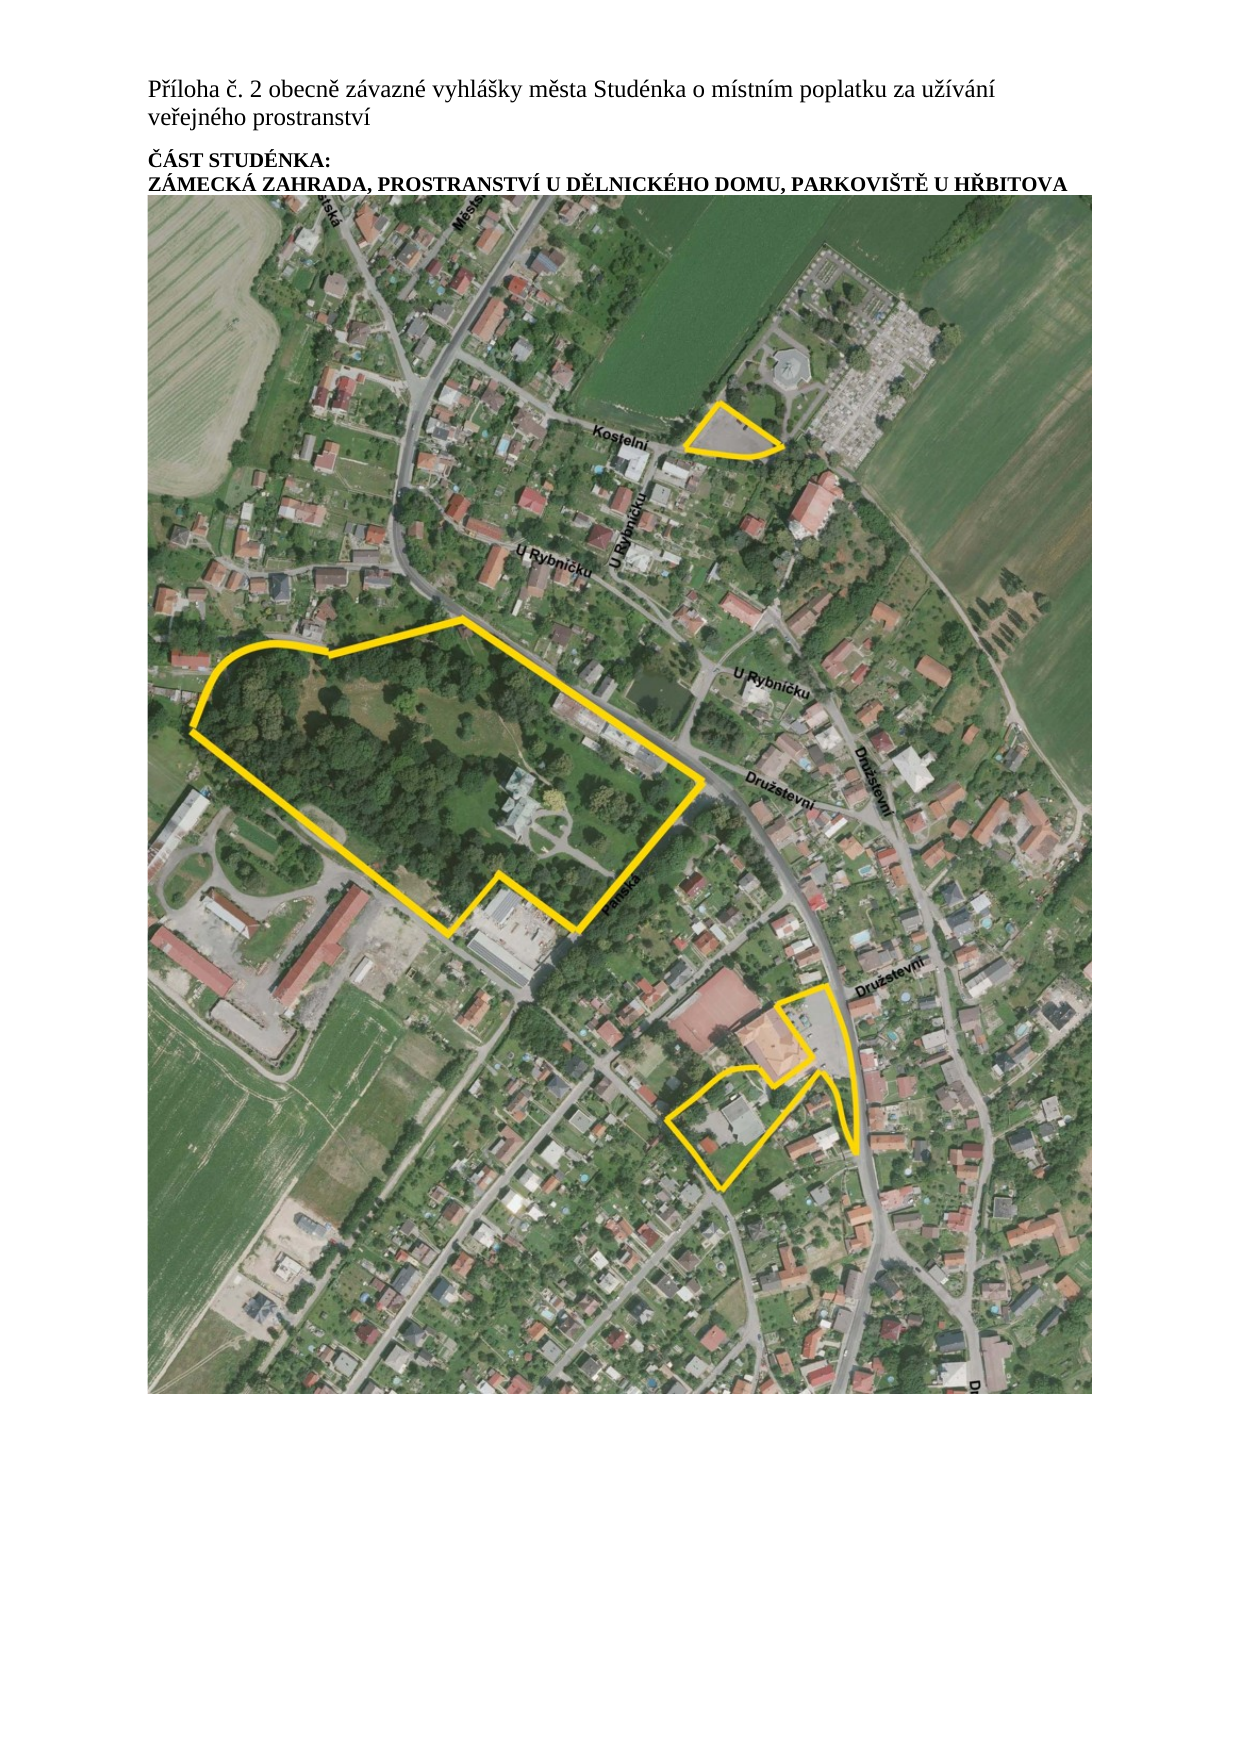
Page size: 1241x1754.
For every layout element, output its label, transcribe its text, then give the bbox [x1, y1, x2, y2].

text ČÁST STUDÉNKA: [148, 148, 1093, 172]
text ZÁMECKÁ ZAHRADA, PROSTRANSTVÍ U DĚLNICKÉHO DOMU, PARKOVIŠTĚ U HŘBITOVA [148, 172, 1093, 196]
